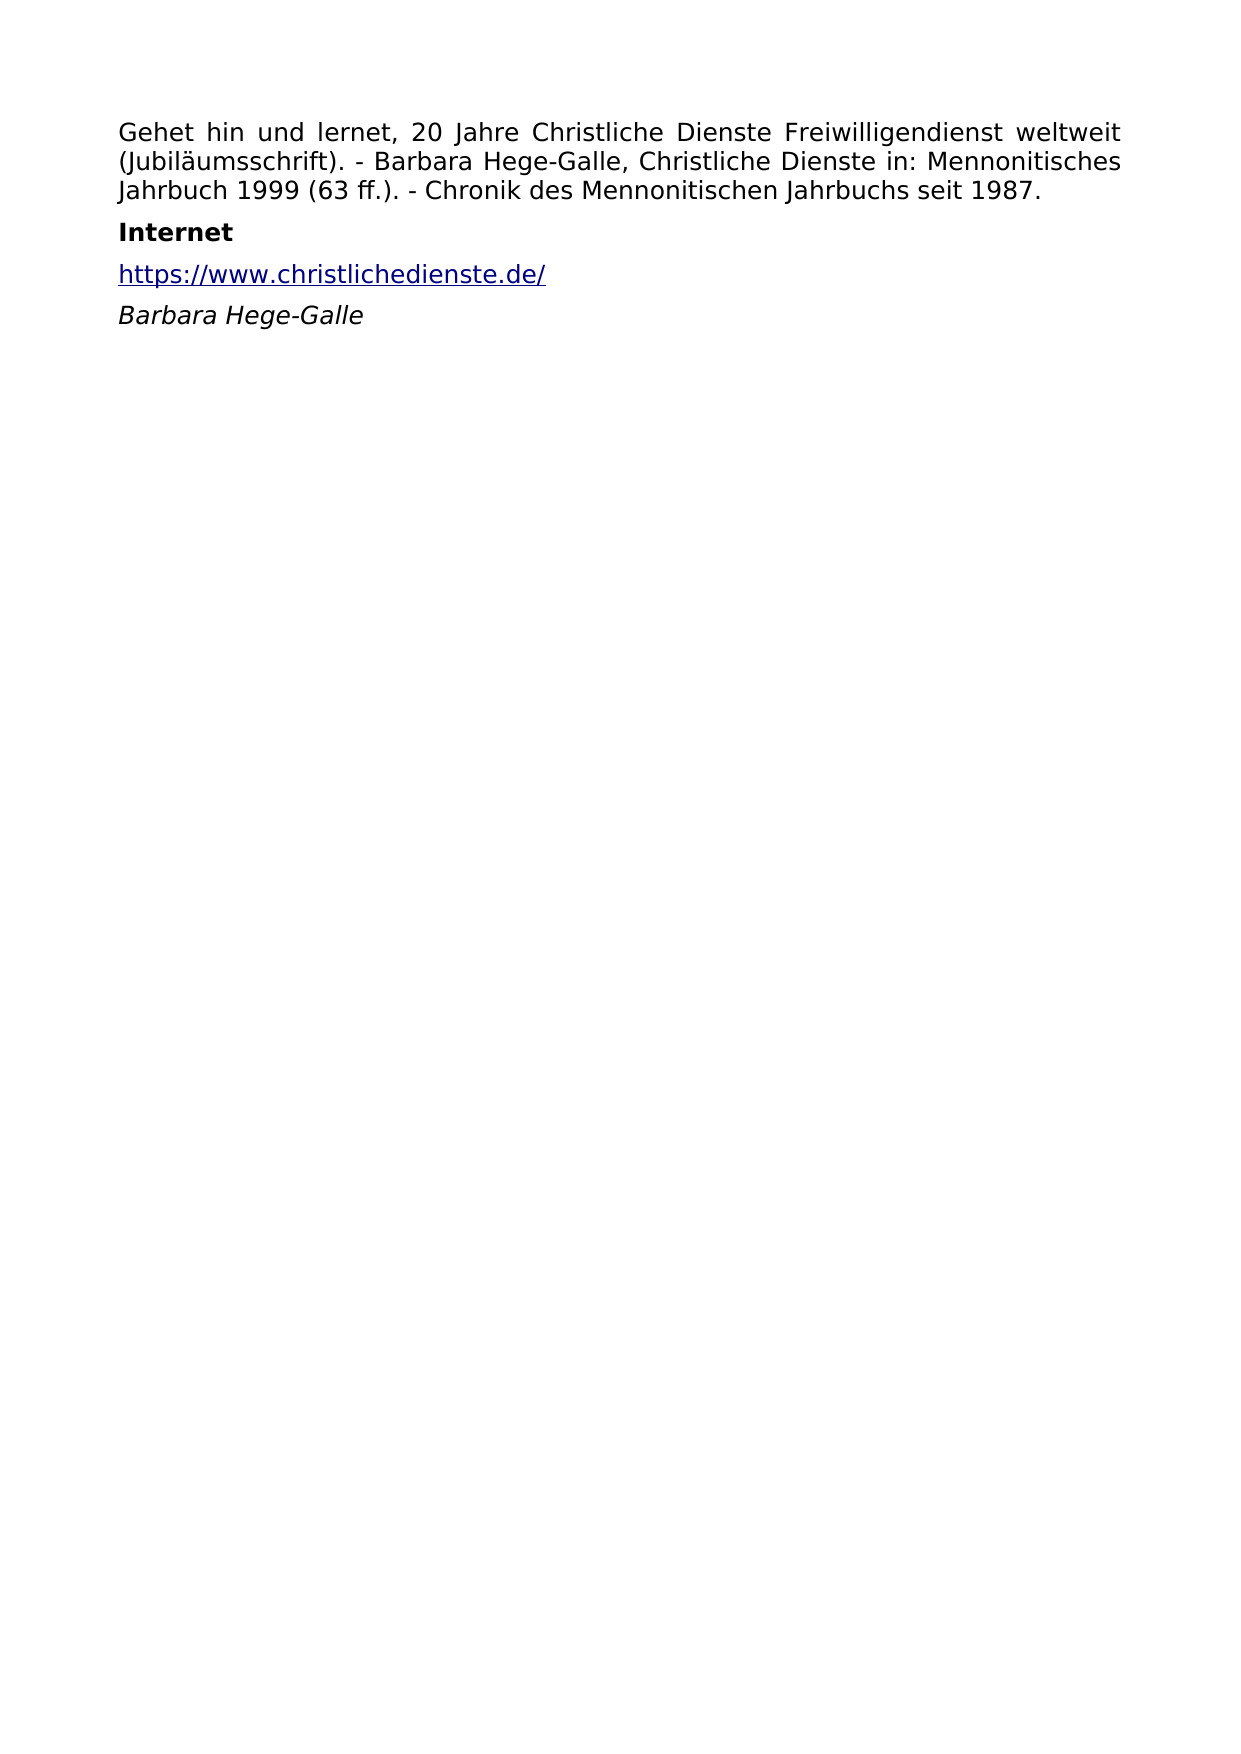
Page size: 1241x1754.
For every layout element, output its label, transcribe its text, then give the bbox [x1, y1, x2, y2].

text Internet [118, 218, 1122, 247]
text Barbara Hege-Galle [118, 301, 1122, 331]
text Gehet hin und lernet, 20 Jahre Christliche Dienste Freiwilligendienst weltweit (Jubiläumsschrift). - Barbara Hege-Galle, Christliche Dienste in: Mennonitisches Jahrbuch 1999 (63 ff.). - Chronik des Mennonitischen Jahrbuchs seit 1987. [118, 118, 1122, 206]
text https://www.christlichedienste.de/ [118, 260, 1122, 289]
